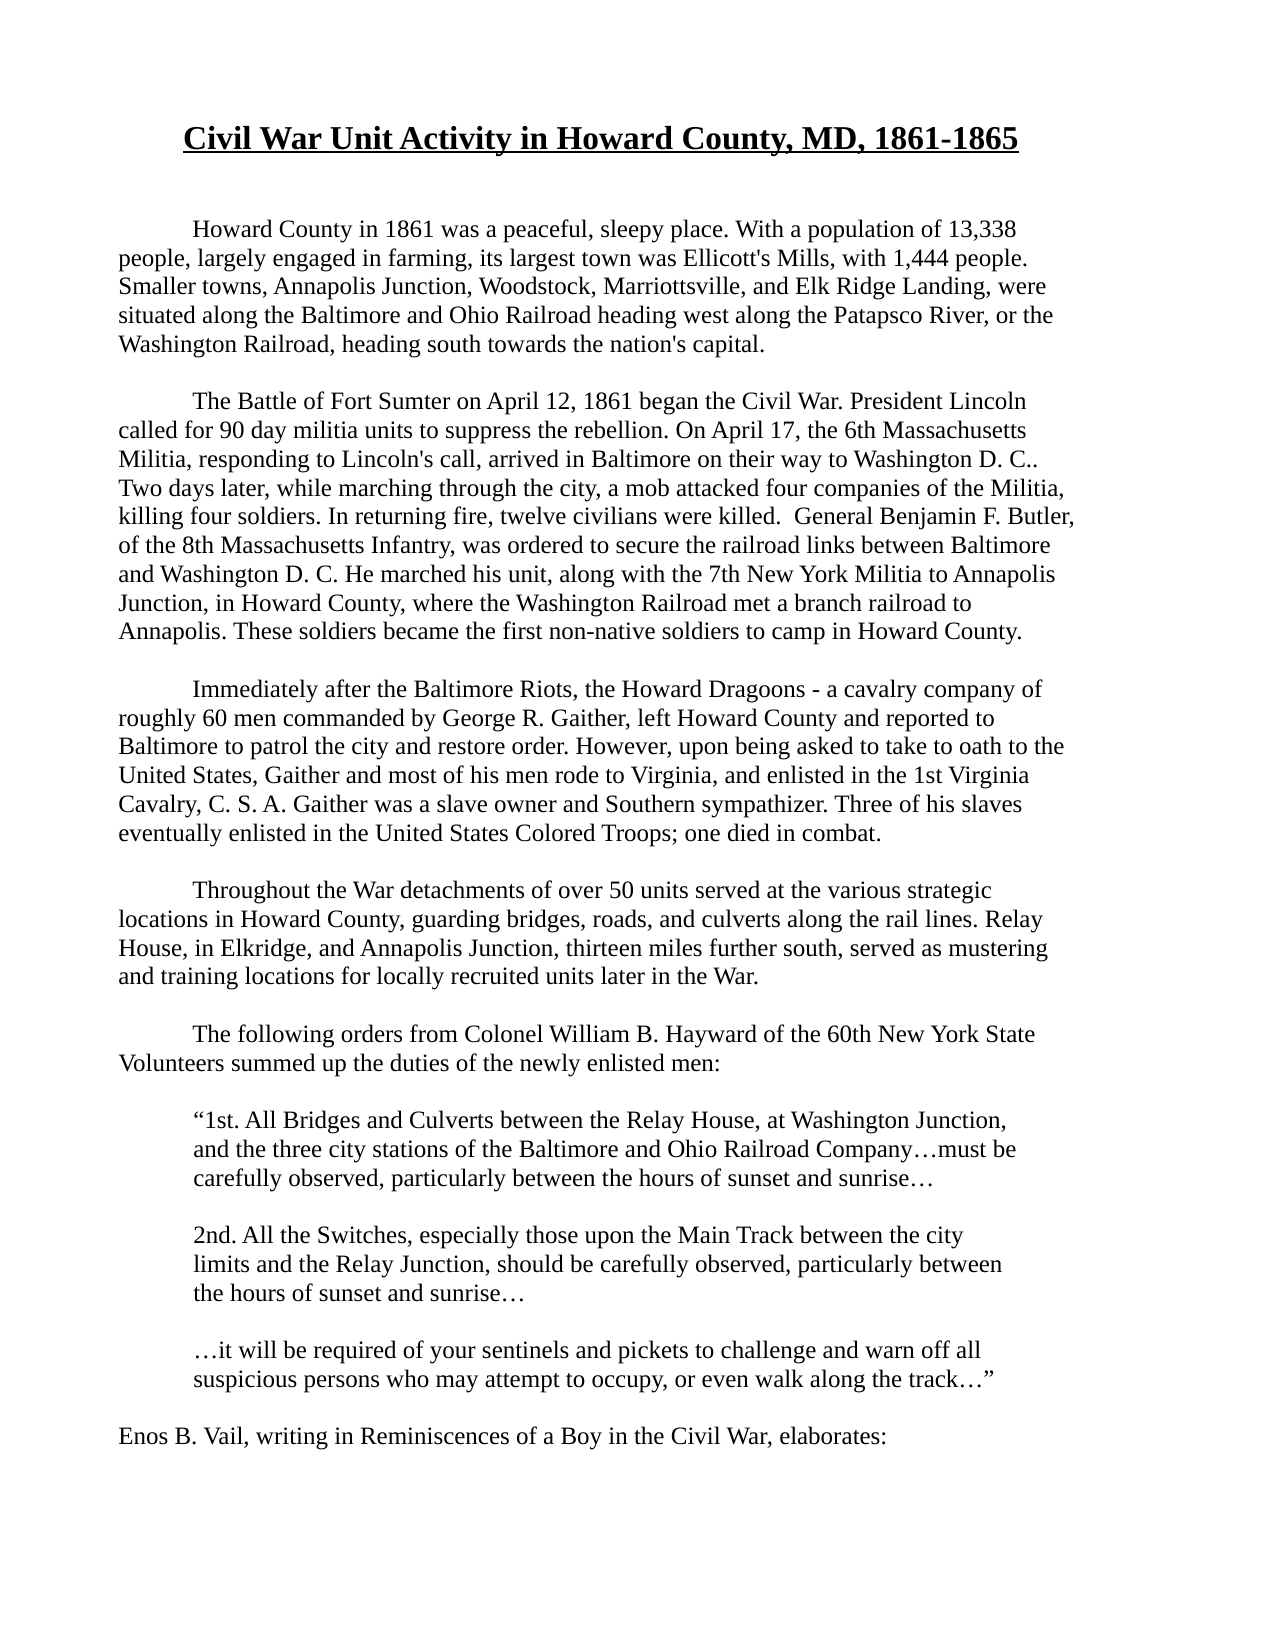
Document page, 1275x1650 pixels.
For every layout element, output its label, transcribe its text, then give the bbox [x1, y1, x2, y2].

text The following orders from Colonel William B. Hayward of the 60th New York State Volunteers summed up the duties of the newly enlisted men: [118, 1019, 1083, 1076]
text …it will be required of your sentinels and pickets to challenge and warn off all suspicious persons who may attempt to occupy, or even walk along the track…” [193, 1335, 1018, 1393]
text “1st. All Bridges and Culverts between the Relay House, at Washington Junction, and the three city stations of the Baltimore and Ohio Railroad Company…must be carefully observed, particularly between the hours of sunset and sunrise… [193, 1105, 1018, 1191]
text Enos B. Vail, writing in Reminiscences of a Boy in the Civil War, elaborates: [118, 1421, 1083, 1450]
text Immediately after the Baltimore Riots, the Howard Dragoons - a cavalry company of roughly 60 men commanded by George R. Gaither, left Howard County and reported to Baltimore to patrol the city and restore order. However, upon being asked to take to oath to the United States, Gaither and most of his men rode to Virginia, and enlisted in the 1st Virginia Cavalry, C. S. A. Gaither was a slave owner and Southern sympathizer. Three of his slaves eventually enlisted in the United States Colored Troops; one died in combat. [118, 674, 1083, 846]
text Howard County in 1861 was a peaceful, sleepy place. With a population of 13,338 people, largely engaged in farming, its largest town was Ellicott's Mills, with 1,444 people. Smaller towns, Annapolis Junction, Woodstock, Marriottsville, and Elk Ridge Landing, were situated along the Baltimore and Ohio Railroad heading west along the Patapsco River, or the Washington Railroad, heading south towards the nation's capital. [118, 214, 1083, 358]
text 2nd. All the Switches, especially those upon the Main Track between the city limits and the Relay Junction, should be carefully observed, particularly between the hours of sunset and sunrise… [193, 1220, 1018, 1306]
text The Battle of Fort Sumter on April 12, 1861 began the Civil War. President Lincoln called for 90 day militia units to suppress the rebellion. On April 17, the 6th Massachusetts Militia, responding to Lincoln's call, arrived in Baltimore on their way to Washington D. C.. Two days later, while marching through the city, a mob attacked four companies of the Militia, killing four soldiers. In returning fire, twelve civilians were killed. General Benjamin F. Butler, of the 8th Massachusetts Infantry, was ordered to secure the railroad links between Baltimore and Washington D. C. He marched his unit, along with the 7th New York Militia to Annapolis Junction, in Howard County, where the Washington Railroad met a branch railroad to Annapolis. These soldiers became the first non-native soldiers to camp in Howard County. [118, 386, 1083, 645]
text Civil War Unit Activity in Howard County, MD, 1861-1865 [118, 118, 1083, 156]
text Throughout the War detachments of over 50 units served at the various strategic locations in Howard County, guarding bridges, roads, and culverts along the rail lines. Relay House, in Elkridge, and Annapolis Junction, thirteen miles further south, served as mustering and training locations for locally recruited units later in the War. [118, 875, 1083, 990]
